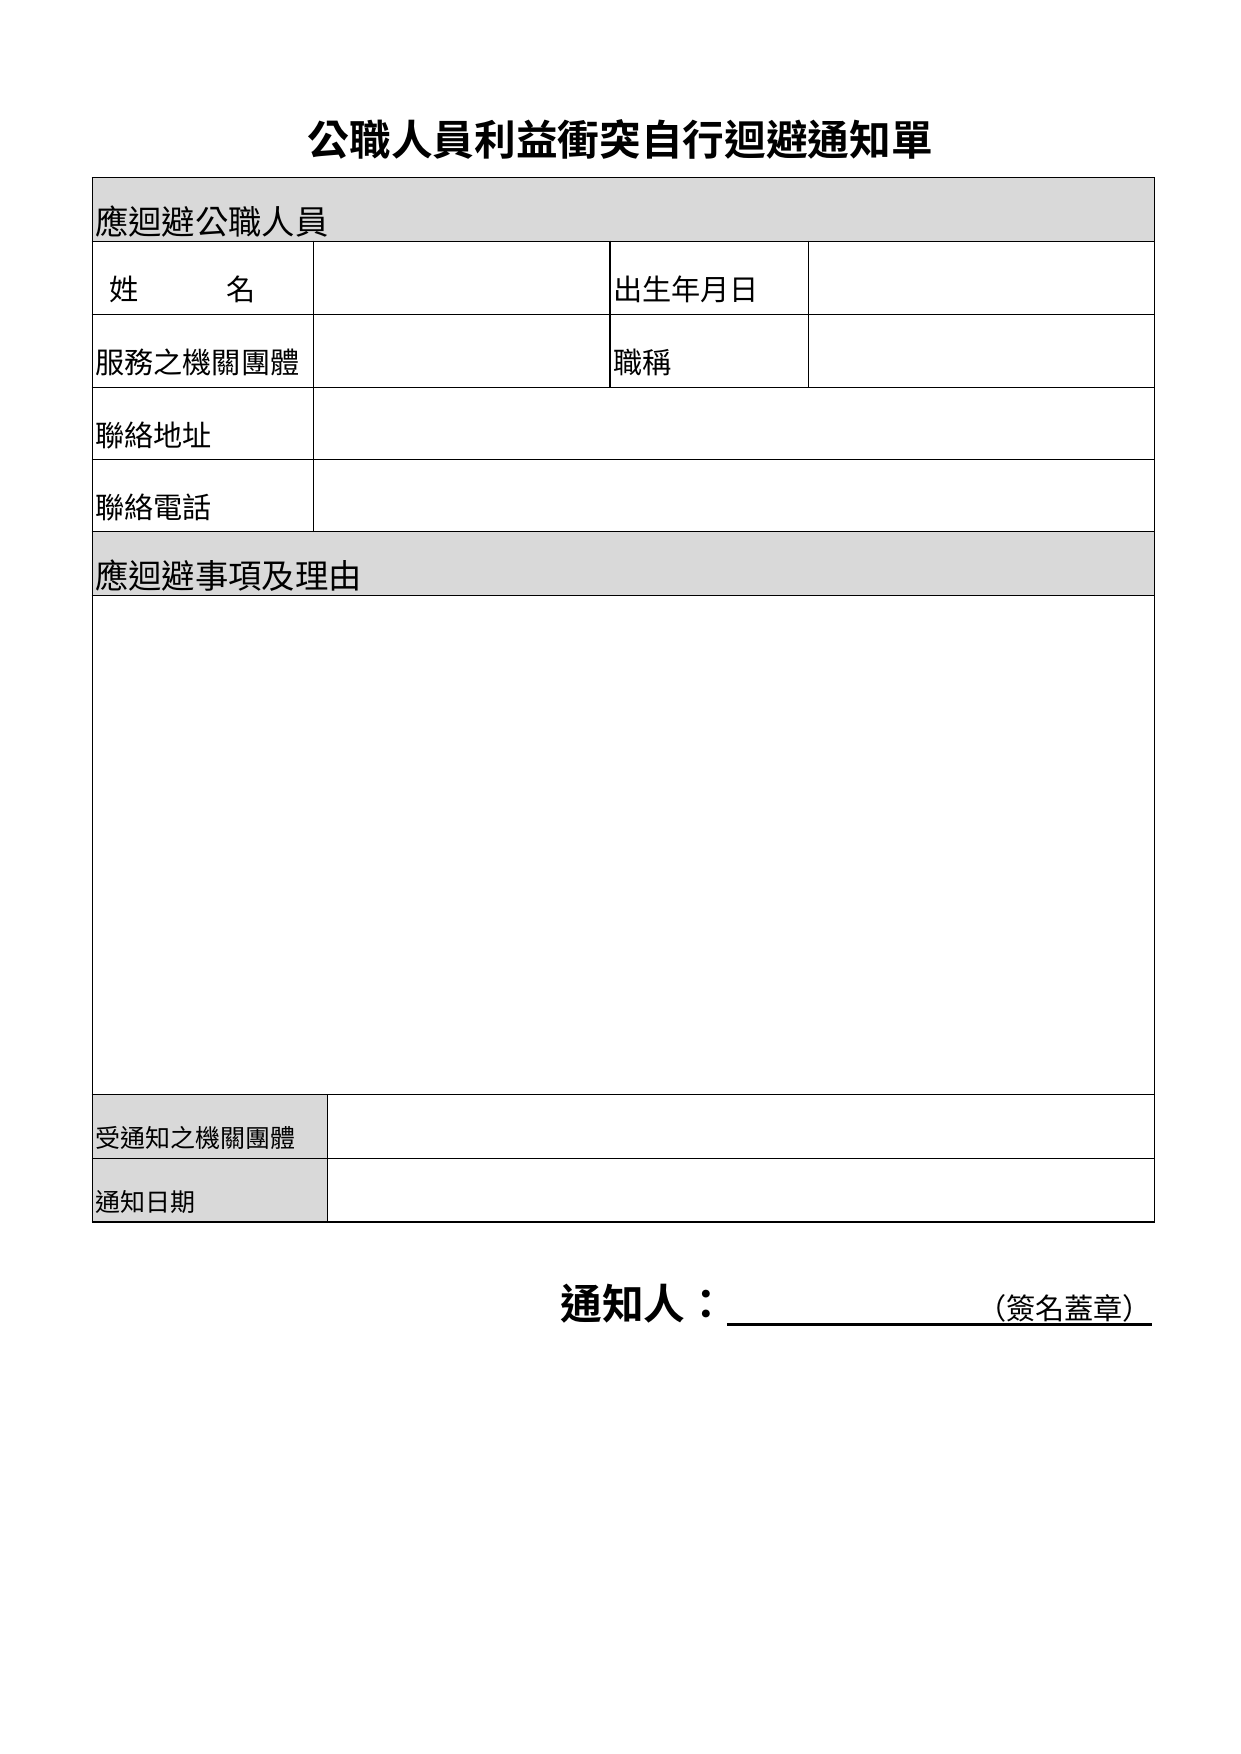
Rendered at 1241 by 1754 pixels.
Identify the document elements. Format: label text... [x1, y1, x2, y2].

table_cell [314, 242, 609, 313]
table_cell [93, 596, 1154, 1094]
table_cell 聯絡地址 [93, 388, 313, 459]
table_cell [314, 460, 1154, 531]
table_cell [328, 1095, 1154, 1158]
table_cell 職稱 [611, 315, 808, 387]
text 通知人： （簽名蓋章） [148, 1260, 1152, 1322]
table_cell 姓 名 [93, 242, 313, 313]
table_cell [809, 315, 1154, 387]
table_cell 出生年月日 [611, 242, 808, 313]
table_cell [328, 1159, 1154, 1221]
table_cell [314, 388, 1154, 459]
table_cell 通知日期 [93, 1159, 327, 1221]
table_cell 服務之機關團體 [93, 315, 313, 387]
table_cell 受通知之機關團體 [93, 1095, 327, 1158]
table_cell [809, 242, 1154, 313]
table_cell 應迴避事項及理由 [93, 532, 1154, 595]
table_header 應迴避公職人員 [93, 178, 1154, 241]
table_cell 聯絡電話 [93, 460, 313, 531]
text 公職人員利益衝突自行迴避通知單 [148, 96, 1092, 158]
table_cell [314, 315, 609, 387]
